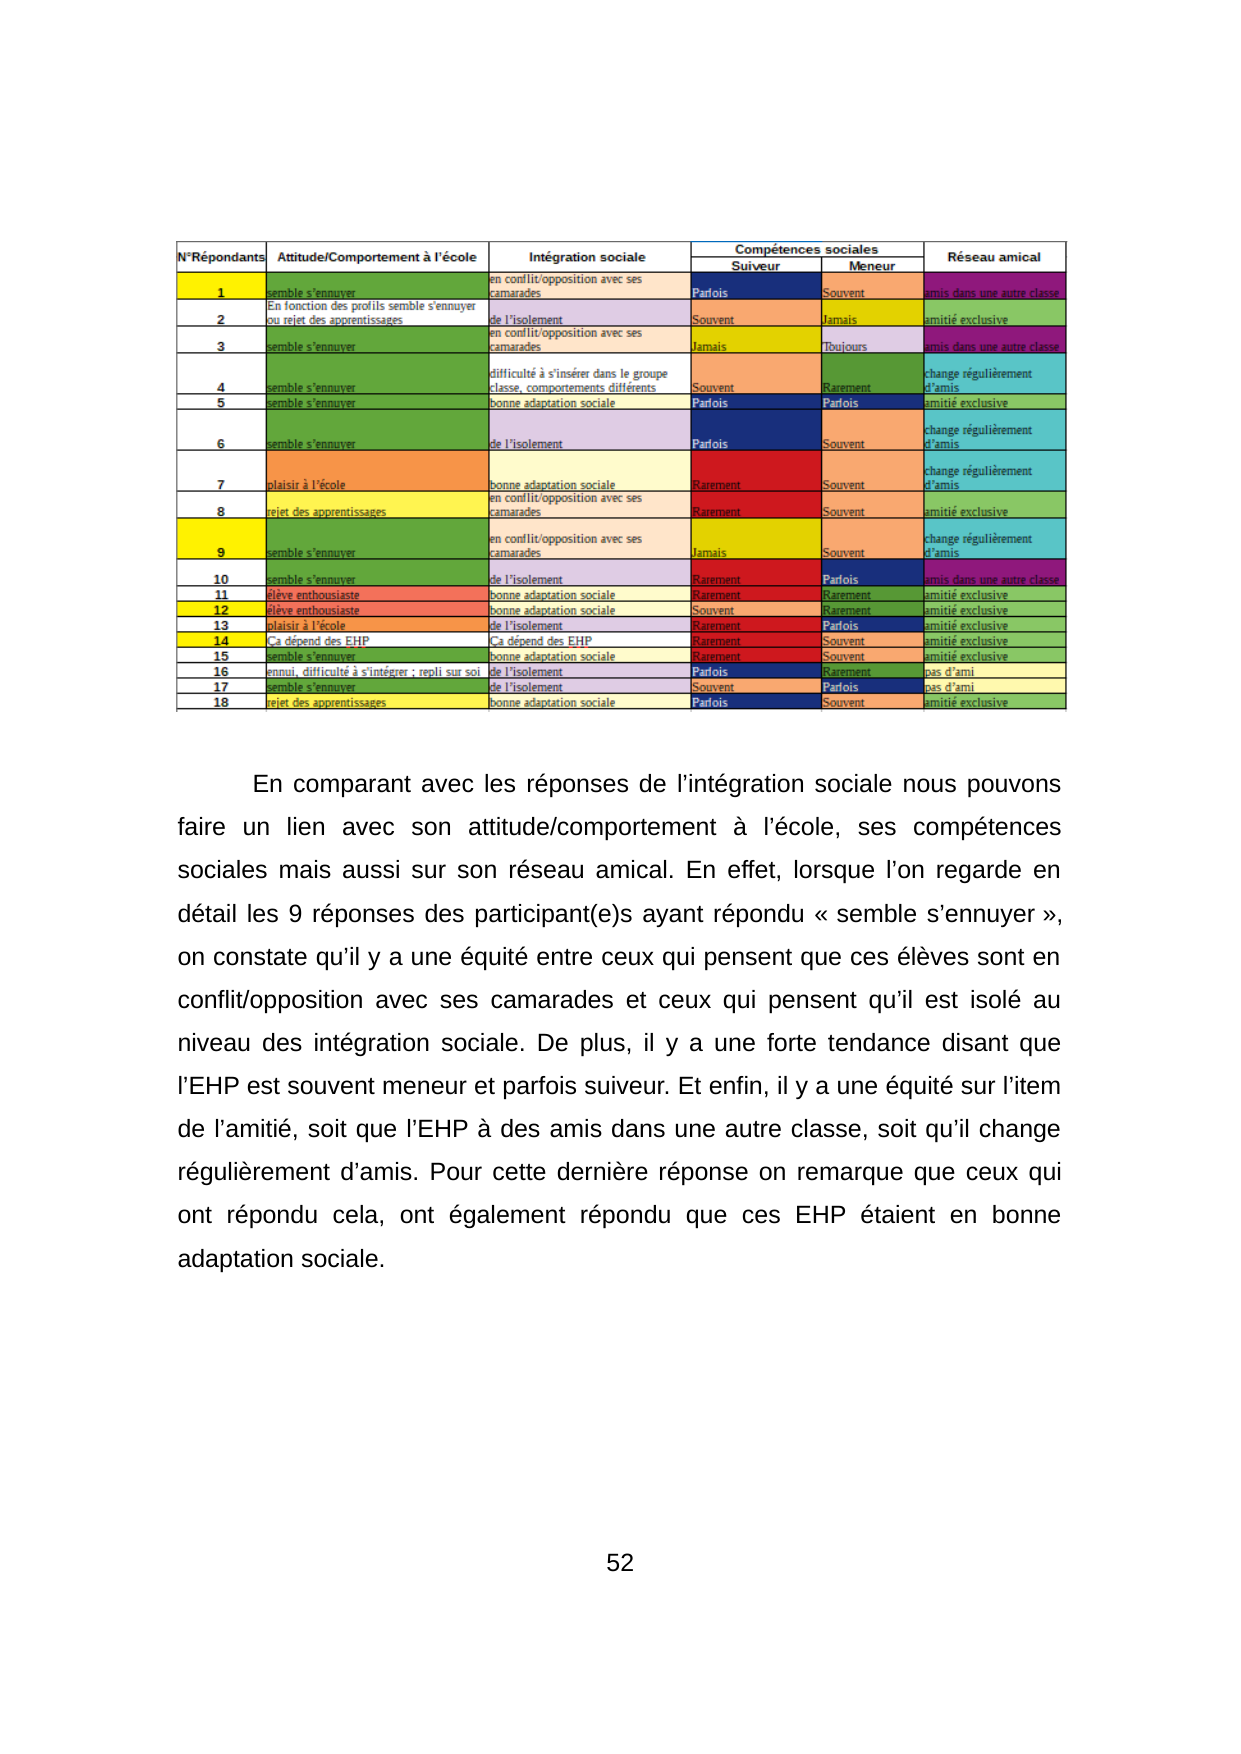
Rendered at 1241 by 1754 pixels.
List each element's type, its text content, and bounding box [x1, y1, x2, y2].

picture [176, 241, 1068, 712]
text En comparant avec les réponses de l’intégration sociale nous pouvons faire un lien avec son attitude/comportement à l’école, ses compétences sociales mais aussi sur son réseau amical. En effet, lorsque l’on regarde en détail les 9 réponses des participant(e)s ayant répondu « semble s’ennuyer », on constate qu’il y a une équité entre ceux qui pensent que ces élèves sont en conflit/opposition avec ses camarades et ceux qui pensent qu’il est isolé au niveau des intégration sociale. De plus, il y a une forte tendance disant que l’EHP est souvent meneur et parfois suiveur. Et enfin, il y a une équité sur l’item de l’amitié, soit que l’EHP à des amis dans une autre classe, soit qu’il change régulièrement d’amis. Pour cette dernière réponse on remarque que ceux qui ont répondu cela, ont également répondu que ces EHP étaient en bonne adaptation sociale. [177, 769, 1063, 1272]
